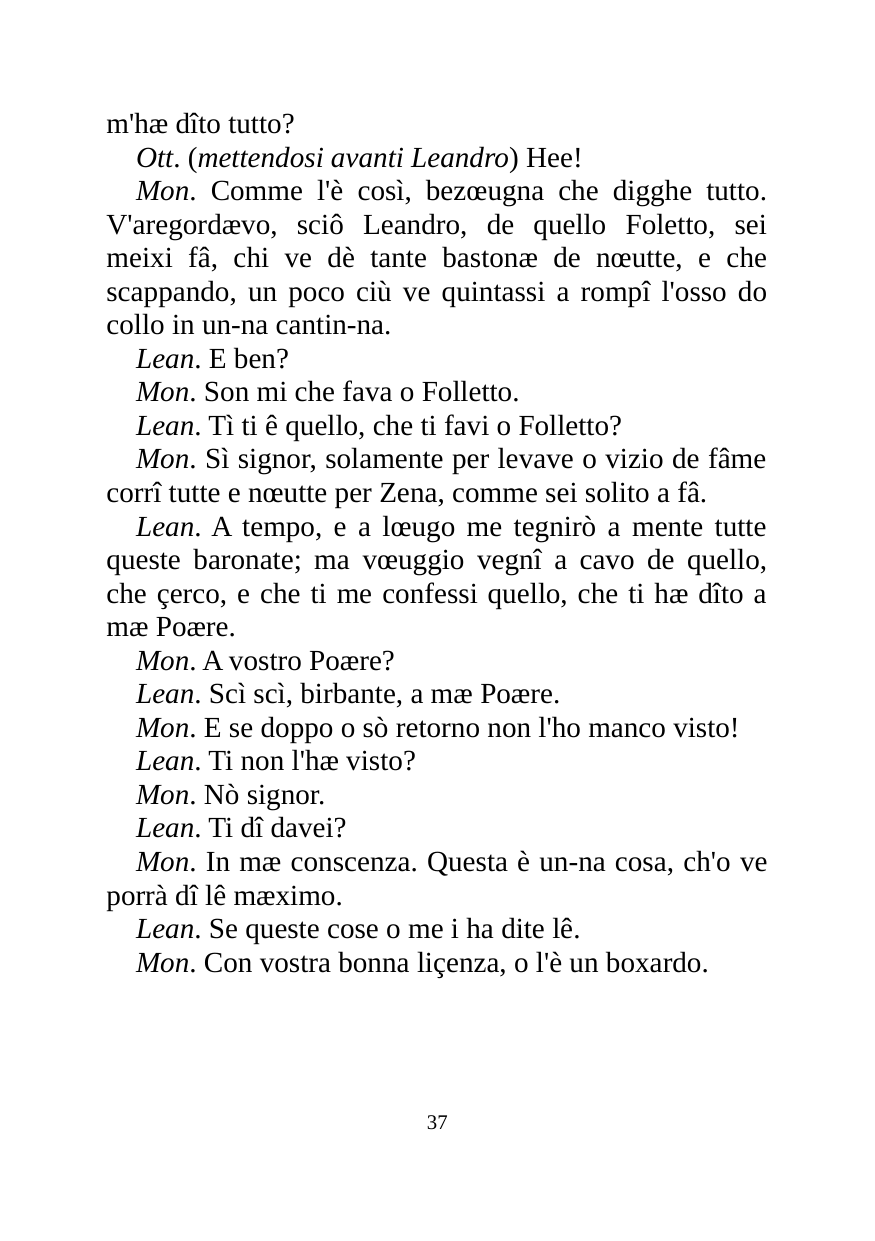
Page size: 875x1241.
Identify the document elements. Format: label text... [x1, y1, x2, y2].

text Lean. Scì scì, birbante, a mæ Poære. [106, 676, 768, 710]
text Ott. (mettendosi avanti Leandro) Hee! [106, 140, 768, 173]
text Mon. Sì signor, solamente per levave o vizio de fâme corrî tutte e nœutte per Zena, comme sei solito a fâ. [106, 442, 768, 509]
text Lean. Ti dî davei? [106, 811, 768, 844]
text Mon. Comme l'è così, bezœugna che digghe tutto. V'aregordævo, sciô Leandro, de quello Foletto, sei meixi fâ, chi ve dè tante bastonæ de nœutte, e che scappando, un poco ciù ve quintassi a rompî l'osso do collo in un-na cantin-na. [106, 173, 768, 341]
text Lean. Tì ti ê quello, che ti favi o Folletto? [106, 408, 768, 442]
text Lean. Ti non l'hæ visto? [106, 743, 768, 777]
text m'hæ dîto tutto? [106, 106, 768, 140]
text Lean. Se queste cose o me i ha dite lê. [106, 911, 768, 945]
text Mon. Con vostra bonna liçenza, o l'è un boxardo. [106, 945, 768, 978]
text Mon. In mæ conscenza. Questa è un-na cosa, ch'o ve porrà dî lê mæximo. [106, 844, 768, 911]
text Lean. A tempo, e a lœugo me tegnirò a mente tutte queste baronate; ma vœuggio vegnî a cavo de quello, che çerco, e che ti me confessi quello, che ti hæ dîto a mæ Poære. [106, 509, 768, 643]
text Mon. A vostro Poære? [106, 643, 768, 676]
text Lean. E ben? [106, 341, 768, 374]
text Mon. E se doppo o sò retorno non l'ho manco visto! [106, 710, 768, 743]
text Mon. Nò signor. [106, 777, 768, 811]
text Mon. Son mi che fava o Folletto. [106, 374, 768, 408]
